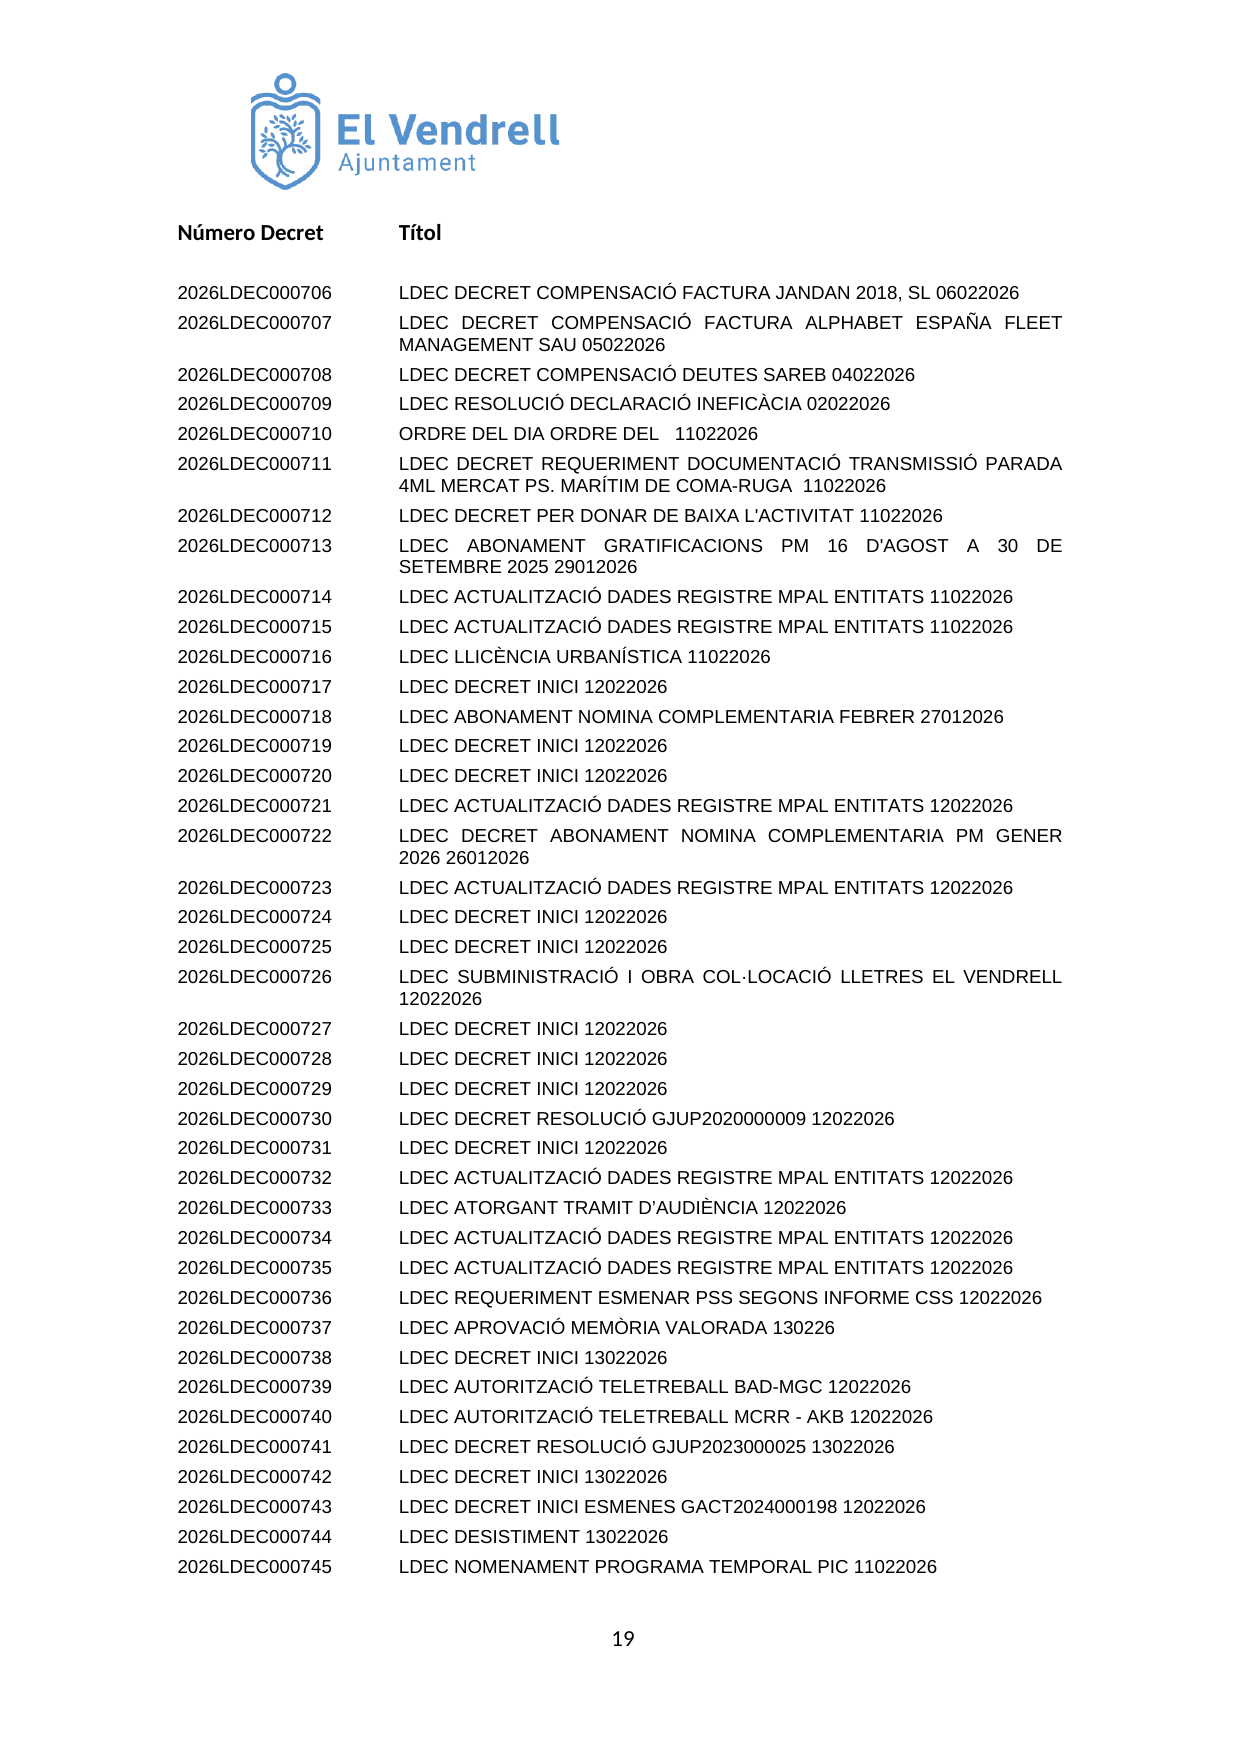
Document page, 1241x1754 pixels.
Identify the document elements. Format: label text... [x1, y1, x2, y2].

text 2026LDEC000706 LDEC DECRET COMPENSACIÓ FACTURA JANDAN 2018, SL 06022026 [177, 282, 1063, 303]
text 2026LDEC000744 LDEC DESISTIMENT 13022026 [177, 1526, 1063, 1547]
text 2026LDEC000745 LDEC NOMENAMENT PROGRAMA TEMPORAL PIC 11022026 [177, 1556, 1063, 1577]
picture [251, 73, 560, 190]
text 2026LDEC000738 LDEC DECRET INICI 13022026 [177, 1346, 1063, 1368]
text 2026LDEC000709 LDEC RESOLUCIÓ DECLARACIÓ INEFICÀCIA 02022026 [177, 393, 1063, 415]
text 2026LDEC000736 LDEC REQUERIMENT ESMENAR PSS SEGONS INFORME CSS 12022026 [177, 1287, 1063, 1308]
text 2026LDEC000719 LDEC DECRET INICI 12022026 [177, 735, 1063, 757]
text 2026LDEC000742 LDEC DECRET INICI 13022026 [177, 1466, 1063, 1488]
text 2026LDEC000731 LDEC DECRET INICI 12022026 [177, 1137, 1063, 1159]
text 2026LDEC000735 LDEC ACTUALITZACIÓ DADES REGISTRE MPAL ENTITATS 12022026 [177, 1257, 1063, 1278]
text 2026LDEC000712 LDEC DECRET PER DONAR DE BAIXA L'ACTIVITAT 11022026 [177, 504, 1063, 526]
text 2026LDEC000743 LDEC DECRET INICI ESMENES GACT2024000198 12022026 [177, 1496, 1063, 1517]
text 2026LDEC000713 LDEC ABONAMENT GRATIFICACIONS PM 16 D'AGOST A 30 DE SETEMBRE 2025 29012026 [177, 534, 1063, 577]
text 2026LDEC000707 LDEC DECRET COMPENSACIÓ FACTURA ALPHABET ESPAÑA FLEET MANAGEMENT SAU 05022026 [177, 312, 1063, 355]
text 2026LDEC000734 LDEC ACTUALITZACIÓ DADES REGISTRE MPAL ENTITATS 12022026 [177, 1227, 1063, 1248]
text 2026LDEC000741 LDEC DECRET RESOLUCIÓ GJUP2023000025 13022026 [177, 1436, 1063, 1458]
text 2026LDEC000717 LDEC DECRET INICI 12022026 [177, 676, 1063, 697]
text 2026LDEC000716 LDEC LLICÈNCIA URBANÍSTICA 11022026 [177, 646, 1063, 667]
text 2026LDEC000740 LDEC AUTORITZACIÓ TELETREBALL MCRR - AKB 12022026 [177, 1406, 1063, 1428]
text 2026LDEC000723 LDEC ACTUALITZACIÓ DADES REGISTRE MPAL ENTITATS 12022026 [177, 876, 1063, 898]
text 2026LDEC000714 LDEC ACTUALITZACIÓ DADES REGISTRE MPAL ENTITATS 11022026 [177, 586, 1063, 607]
text 2026LDEC000732 LDEC ACTUALITZACIÓ DADES REGISTRE MPAL ENTITATS 12022026 [177, 1167, 1063, 1189]
text 2026LDEC000728 LDEC DECRET INICI 12022026 [177, 1047, 1063, 1069]
text 2026LDEC000711 LDEC DECRET REQUERIMENT DOCUMENTACIÓ TRANSMISSIÓ PARADA 4ML MERCAT PS. MARÍTIM DE COMA-RUGA 11022026 [177, 453, 1063, 496]
text 2026LDEC000718 LDEC ABONAMENT NOMINA COMPLEMENTARIA FEBRER 27012026 [177, 705, 1063, 727]
text 2026LDEC000721 LDEC ACTUALITZACIÓ DADES REGISTRE MPAL ENTITATS 12022026 [177, 795, 1063, 817]
text 2026LDEC000710 ORDRE DEL DIA ORDRE DEL 11022026 [177, 423, 1063, 445]
text 2026LDEC000727 LDEC DECRET INICI 12022026 [177, 1018, 1063, 1039]
text 2026LDEC000722 LDEC DECRET ABONAMENT NOMINA COMPLEMENTARIA PM GENER 2026 26012026 [177, 825, 1063, 868]
text 2026LDEC000708 LDEC DECRET COMPENSACIÓ DEUTES SAREB 04022026 [177, 363, 1063, 385]
text 2026LDEC000720 LDEC DECRET INICI 12022026 [177, 765, 1063, 787]
text 2026LDEC000715 LDEC ACTUALITZACIÓ DADES REGISTRE MPAL ENTITATS 11022026 [177, 616, 1063, 637]
text 2026LDEC000737 LDEC APROVACIÓ MEMÒRIA VALORADA 130226 [177, 1317, 1063, 1338]
text 2026LDEC000726 LDEC SUBMINISTRACIÓ I OBRA COL·LOCACIÓ LLETRES EL VENDRELL 12022026 [177, 966, 1063, 1009]
text 2026LDEC000729 LDEC DECRET INICI 12022026 [177, 1077, 1063, 1099]
text 2026LDEC000724 LDEC DECRET INICI 12022026 [177, 906, 1063, 928]
text 2026LDEC000725 LDEC DECRET INICI 12022026 [177, 936, 1063, 958]
text 2026LDEC000733 LDEC ATORGANT TRAMIT D’AUDIÈNCIA 12022026 [177, 1197, 1063, 1218]
text 2026LDEC000739 LDEC AUTORITZACIÓ TELETREBALL BAD-MGC 12022026 [177, 1376, 1063, 1398]
text 2026LDEC000730 LDEC DECRET RESOLUCIÓ GJUP2020000009 12022026 [177, 1107, 1063, 1129]
